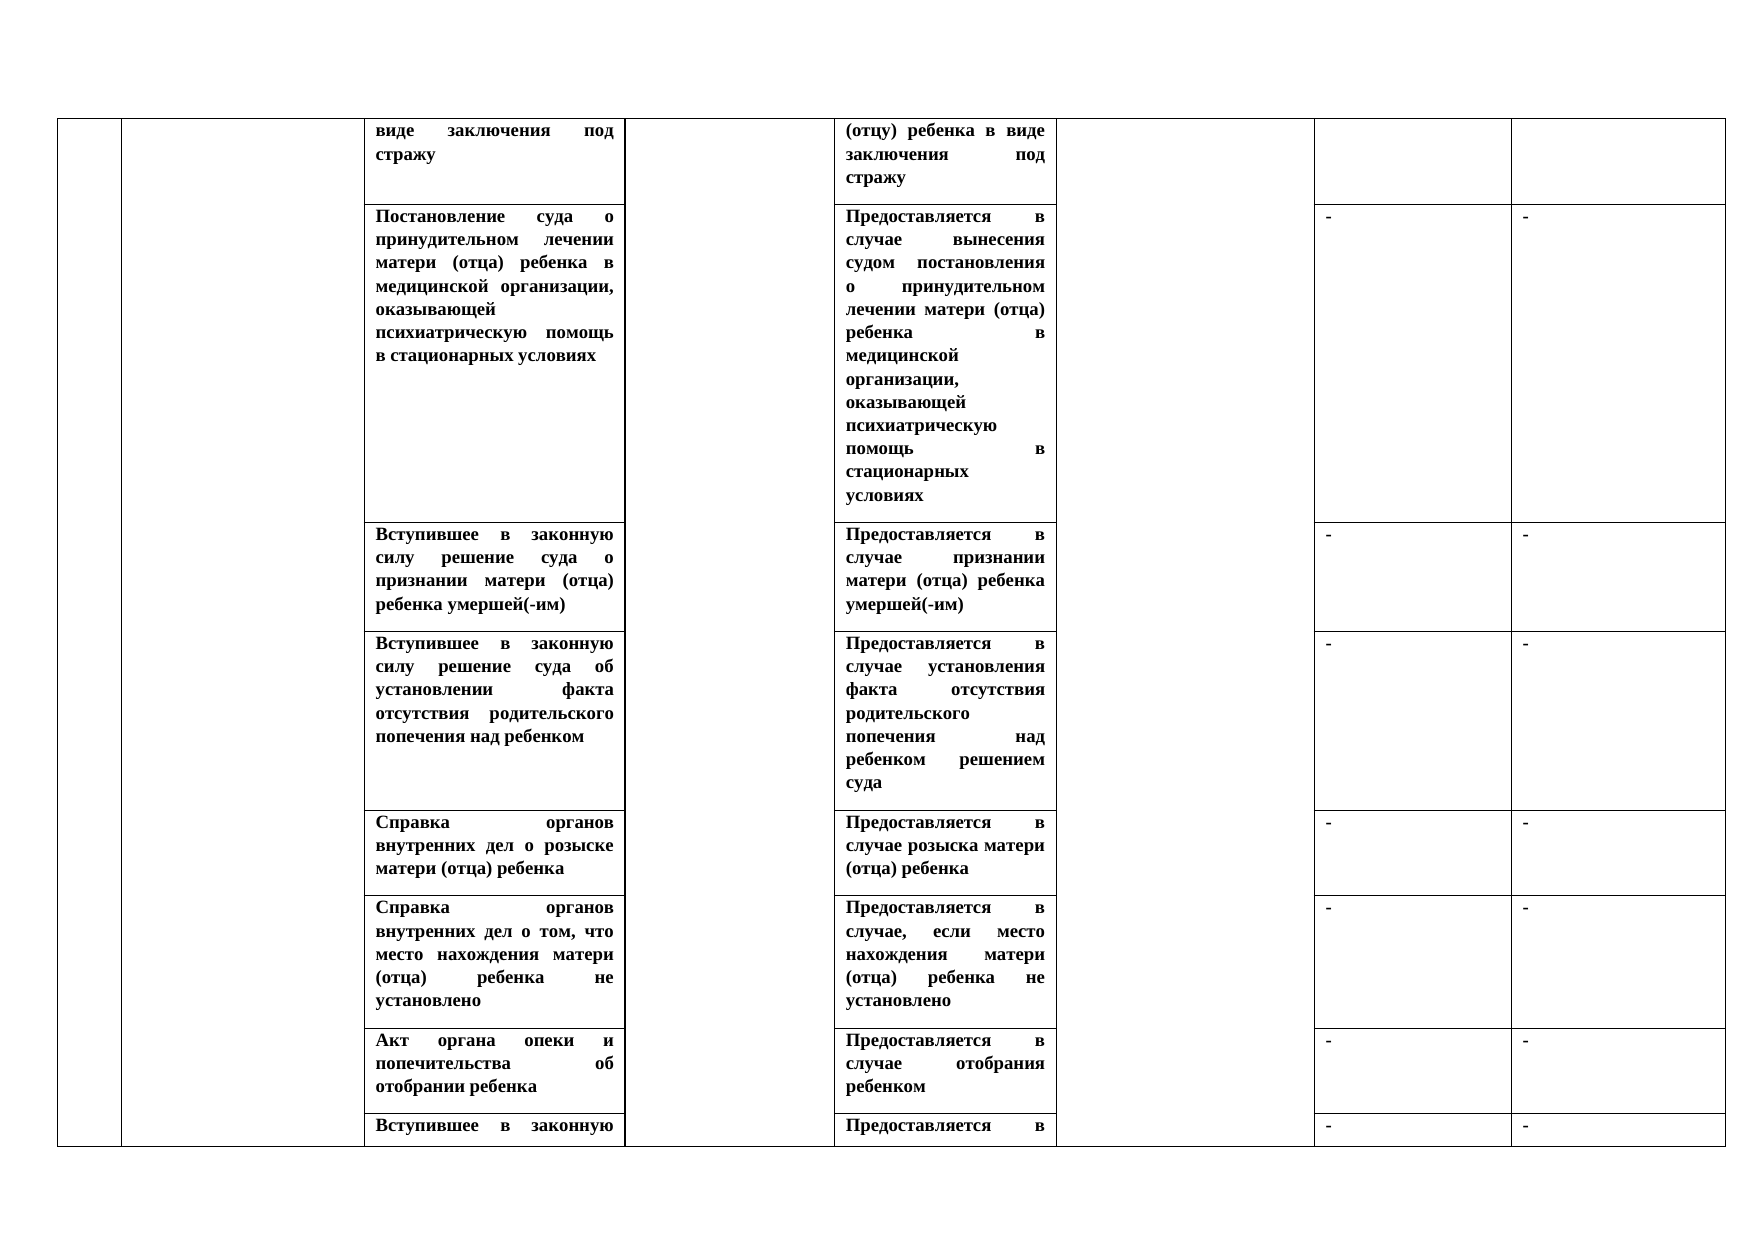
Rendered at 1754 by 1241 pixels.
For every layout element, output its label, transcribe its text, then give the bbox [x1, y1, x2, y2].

table_cell Справка органов внутренних дел о том, что место нахождения матери (отца) ребенка не установлено [365, 896, 624, 1027]
table_cell Предоставляется в случае вынесения судом постановления о принудительном лечении матери (отца) ребенка в медицинской организации, оказывающей психиатрическую помощь в стационарных условиях [835, 205, 1056, 522]
table_cell - [1512, 523, 1725, 631]
table_cell - [1512, 1029, 1725, 1113]
table_cell Вступившее в законную [365, 1114, 624, 1146]
table_cell - [1315, 811, 1511, 895]
table_cell - [1315, 1114, 1511, 1146]
table_cell - [1512, 632, 1725, 809]
table_cell Вступившее в законную силу решение суда о признании матери (отца) ребенка умершей(-им) [365, 523, 624, 631]
table_cell - [1512, 119, 1725, 204]
table_cell - [1512, 1114, 1725, 1146]
table_cell Предоставляется в случае, если место нахождения матери (отца) ребенка не установлено [835, 896, 1056, 1027]
table_cell - [1315, 632, 1511, 809]
table_cell Вступившее в законную силу решение суда об установлении факта отсутствия родительского попечения над ребенком [365, 632, 624, 809]
table_cell - [1315, 896, 1511, 1027]
table_cell - [1315, 205, 1511, 522]
table_cell Предоставляется в случае установления факта отсутствия родительского попечения над ребенком решением суда [835, 632, 1056, 809]
table_cell Справка органов внутренних дел о розыске матери (отца) ребенка [365, 811, 624, 895]
table_cell - [1315, 523, 1511, 631]
table_cell Постановление суда о принудительном лечении матери (отца) ребенка в медицинской организации, оказывающей психиатрическую помощь в стационарных условиях [365, 205, 624, 522]
table_cell Предоставляется в случае розыска матери (отца) ребенка [835, 811, 1056, 895]
table_cell Предоставляется в случае признании матери (отца) ребенка умершей(-им) [835, 523, 1056, 631]
table_cell Акт органа опеки и попечительства об отобрании ребенка [365, 1029, 624, 1113]
table_cell - [1315, 1029, 1511, 1113]
table_cell Предоставляется в [835, 1114, 1056, 1146]
table_cell - [1512, 205, 1725, 522]
table_cell - [1512, 811, 1725, 895]
table_cell (отцу) ребенка в виде заключения под стражу [835, 119, 1056, 204]
table_cell виде заключения под стражу [365, 119, 624, 204]
table_cell Предоставляется в случае отобрания ребенком [835, 1029, 1056, 1113]
table_cell - [1315, 119, 1511, 204]
table_cell - [1512, 896, 1725, 1027]
